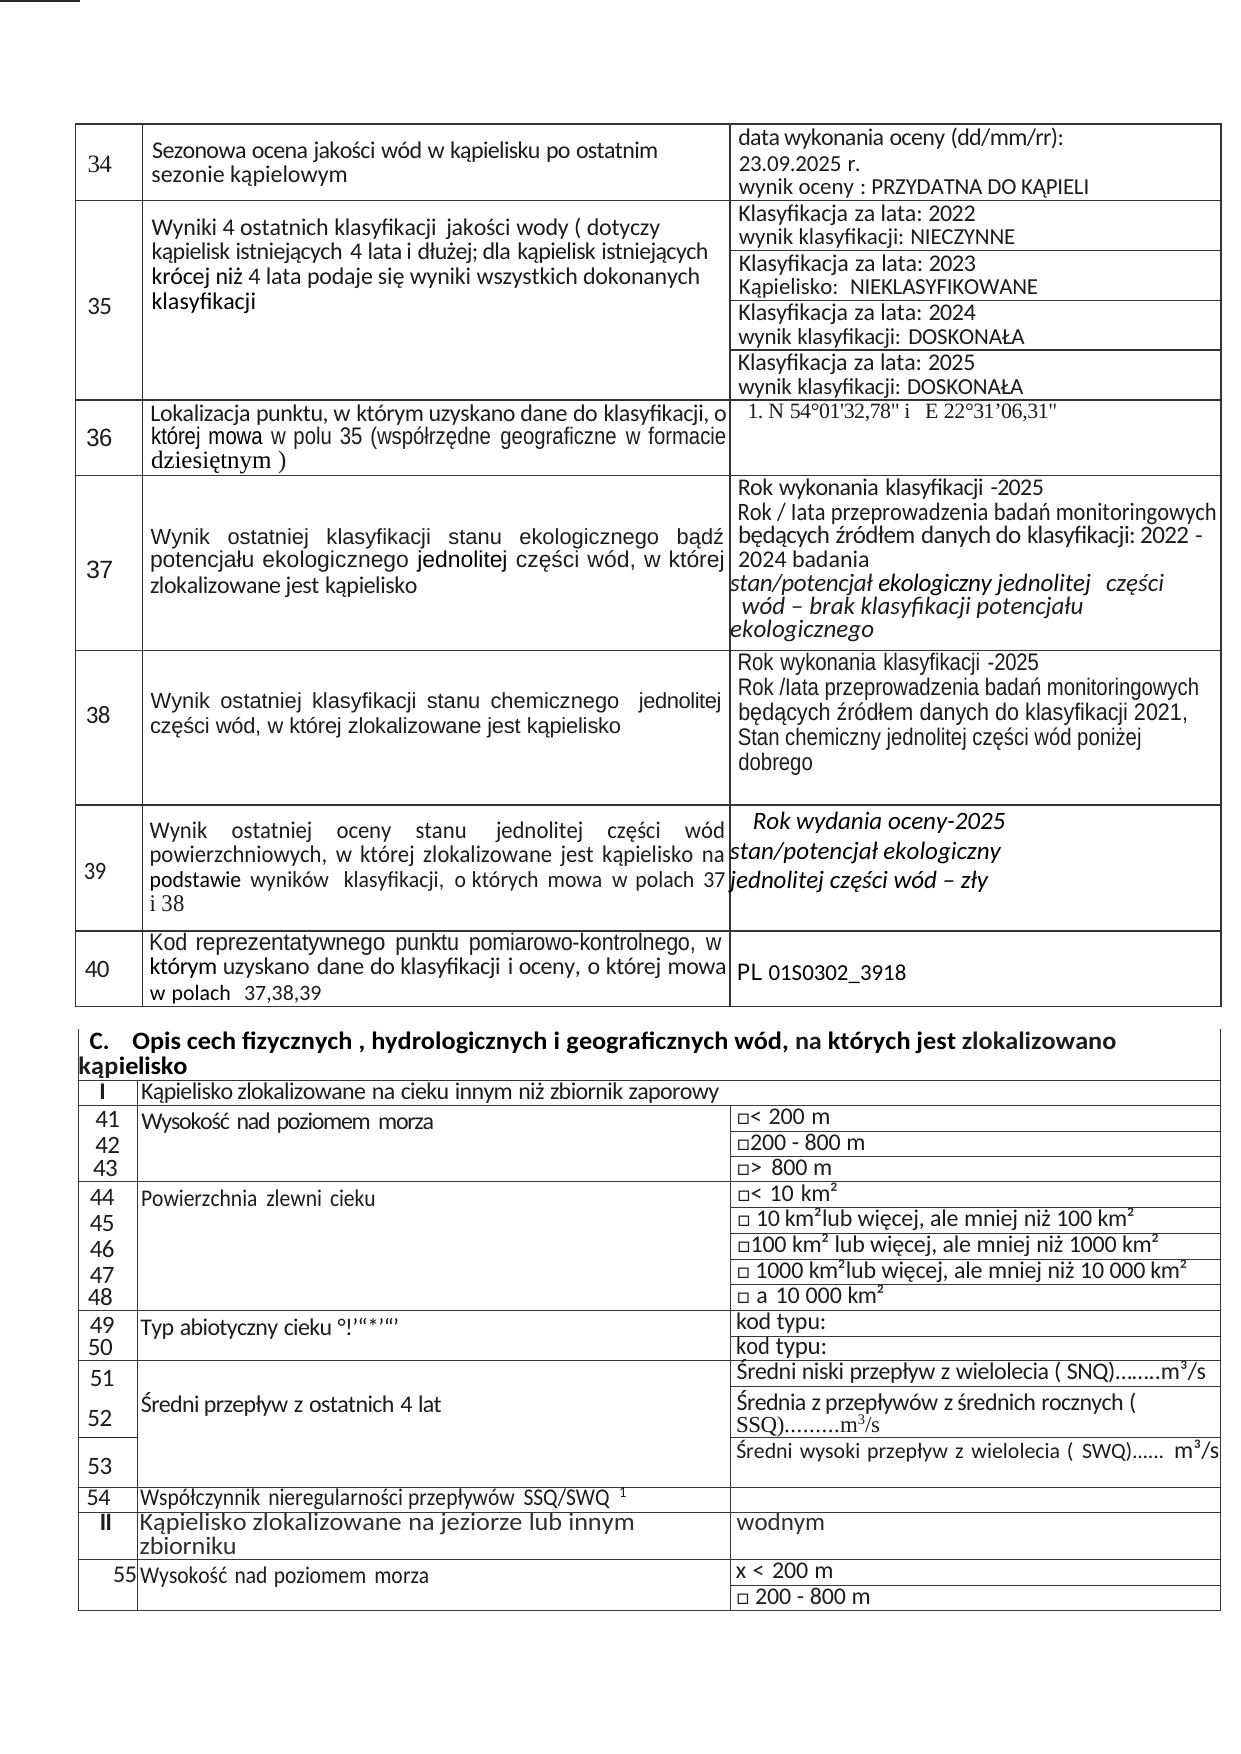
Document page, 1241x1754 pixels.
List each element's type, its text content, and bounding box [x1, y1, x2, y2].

table_cell Średni niski przepływ z wielolecia ( SNQ)……..m³/s [731, 1361, 1220, 1386]
table_cell Wysokość nad poziomem morza [138, 1560, 730, 1610]
table_cell 40 [76, 932, 142, 1006]
table_cell Wysokość nad poziomem morza [138, 1106, 730, 1181]
table_cell Kąpielisko zlokalizowane na jeziorze lub innym zbiorniku [138, 1513, 730, 1559]
table_cell 54 [79, 1488, 137, 1512]
table_cell □< 10 km² [731, 1182, 1220, 1207]
table_cell Klasyfikacja za lata: 2022 wynik klasyfikacji: NIECZYNNE [731, 201, 1220, 249]
table_cell 51 52 [79, 1361, 137, 1437]
table_cell I [79, 1081, 137, 1105]
table_header Sezonowa ocena jakości wód w kąpielisku po ostatnim sezonie kąpielowym [143, 125, 729, 200]
table_cell Rok wykonania klasyfikacji -2025 Rok /Iata przeprowadzenia badań monitoringowych będących źródłem danych do klasyfikacji 2021, Stan chemiczny jednolitej części wód poniżej dobrego [731, 651, 1220, 804]
table_cell Współczynnik nieregularności przepływów SSQ/SWQ 1 [138, 1488, 730, 1512]
table_cell Lokalizacja punktu, w którym uzyskano dane do klasyfikacji, o której mowa w polu 35 (współrzędne geograficzne w formacie dziesiętnym ) [143, 401, 729, 475]
table_cell 37 [76, 476, 142, 649]
table_cell 49 50 [79, 1311, 137, 1360]
table_cell Średni przepływ z ostatnich 4 lat [138, 1361, 730, 1487]
table_cell □200 - 800 m [731, 1132, 1220, 1156]
table_cell □100 km² lub więcej, ale mniej niż 1000 km² [731, 1234, 1220, 1259]
table_cell Kod reprezentatywnego punktu pomiarowo-kontrolnego, w którym uzyskano dane do klasyfikacji i oceny, o której mowa w polach 37,38,39 [143, 932, 729, 1006]
table_cell 41 42 43 [79, 1106, 137, 1181]
table_cell Rok wykonania klasyfikacji -2025 Rok / Iata przeprowadzenia badań monitoringowych będących źródłem danych do klasyfikacji: 2022 -2024 badania stan/potencjał ekologiczny jednolitej części wód – brak klasyfikacji potencjału ekologicznego [731, 476, 1220, 649]
table_cell Kąpielisko zlokalizowane na cieku innym niż zbiornik zaporowy [138, 1081, 1220, 1105]
table_cell Wynik ostatniej klasyfikacji stanu ekologicznego bądź potencjału ekologicznego jednolitej części wód, w której zlokalizowane jest kąpielisko [143, 476, 729, 649]
table_cell □< 200 m [731, 1106, 1220, 1131]
table_header data wykonania oceny (dd/mm/rr): 23.09.2025 r. wynik oceny : PRZYDATNA DO KĄPIELI [731, 125, 1220, 200]
table_cell Wynik ostatniej klasyfikacji stanu chemicznego jednolitej części wód, w której zlokalizowane jest kąpielisko [143, 651, 729, 804]
table_header 34 [76, 125, 142, 200]
table_cell 35 [76, 201, 142, 399]
table_cell □> 800 m [731, 1157, 1220, 1181]
table_cell Powierzchnia zlewni cieku [138, 1182, 730, 1310]
table_cell II [79, 1513, 137, 1559]
table_cell Rok wydania oceny-2025 stan/potencjał ekologiczny jednolitej części wód – zły [731, 806, 1220, 930]
table_cell □ 1000 km²lub więcej, ale mniej niż 10 000 km² [731, 1260, 1220, 1284]
table_cell Typ abiotyczny cieku °!’“*’“’ [138, 1311, 730, 1360]
table_cell N 54°01'32,78" i E 22°31’06,31" [731, 401, 1220, 475]
table_cell 36 [76, 401, 142, 475]
table_cell □ 10 km²lub więcej, ale mniej niż 100 km² [731, 1208, 1220, 1232]
table_cell Klasyfikacja za lata: 2025 wynik klasyfikacji: DOSKONAŁA [731, 351, 1220, 399]
table_cell x < 200 m [731, 1560, 1220, 1585]
table_cell 55 [79, 1560, 137, 1610]
table_cell □ a 10 000 km² [731, 1285, 1220, 1310]
table_cell 44 45 46 47 48 [79, 1182, 137, 1310]
table_cell kod typu: [731, 1337, 1220, 1360]
table_cell Wyniki 4 ostatnich klasyfikacji jakości wody ( dotyczy kąpielisk istniejących 4 lata i dłużej; dla kąpielisk istniejących krócej niż 4 lata podaje się wyniki wszystkich dokonanych klasyfikacji [143, 201, 729, 399]
table_cell Klasyfikacja za lata: 2023 Kąpielisko: NIEKLASYFIKOWANE [731, 251, 1220, 299]
table_cell wodnym [731, 1513, 1220, 1559]
table_cell [731, 1488, 1220, 1512]
table_cell 53 [79, 1438, 137, 1487]
table_cell Klasyfikacja za lata: 2024 wynik klasyfikacji: DOSKONAŁA [731, 301, 1220, 349]
table_cell kod typu: [731, 1311, 1220, 1336]
table_cell Wynik ostatniej oceny stanu jednolitej części wód powierzchniowych, w której zlokalizowane jest kąpielisko na podstawie wyników klasyfikacji, o których mowa w polach 37 i 38 [143, 806, 729, 930]
table_cell Średnia z przepływów z średnich rocznych ( SSQ) m3/s [731, 1387, 1220, 1437]
table_cell 38 [76, 651, 142, 804]
table_cell □ 200 - 800 m [731, 1586, 1220, 1610]
table_cell Średni wysoki przepływ z wielolecia ( SWQ)...... m³/s [731, 1438, 1220, 1487]
table_header C. Opis cech fizycznych , hydrologicznych i geograficznych wód, na których jest zlokalizowano kąpielisko [79, 1029, 1220, 1079]
table_cell 39 [76, 806, 142, 930]
table_cell PL 01S0302_3918 [731, 932, 1220, 1006]
